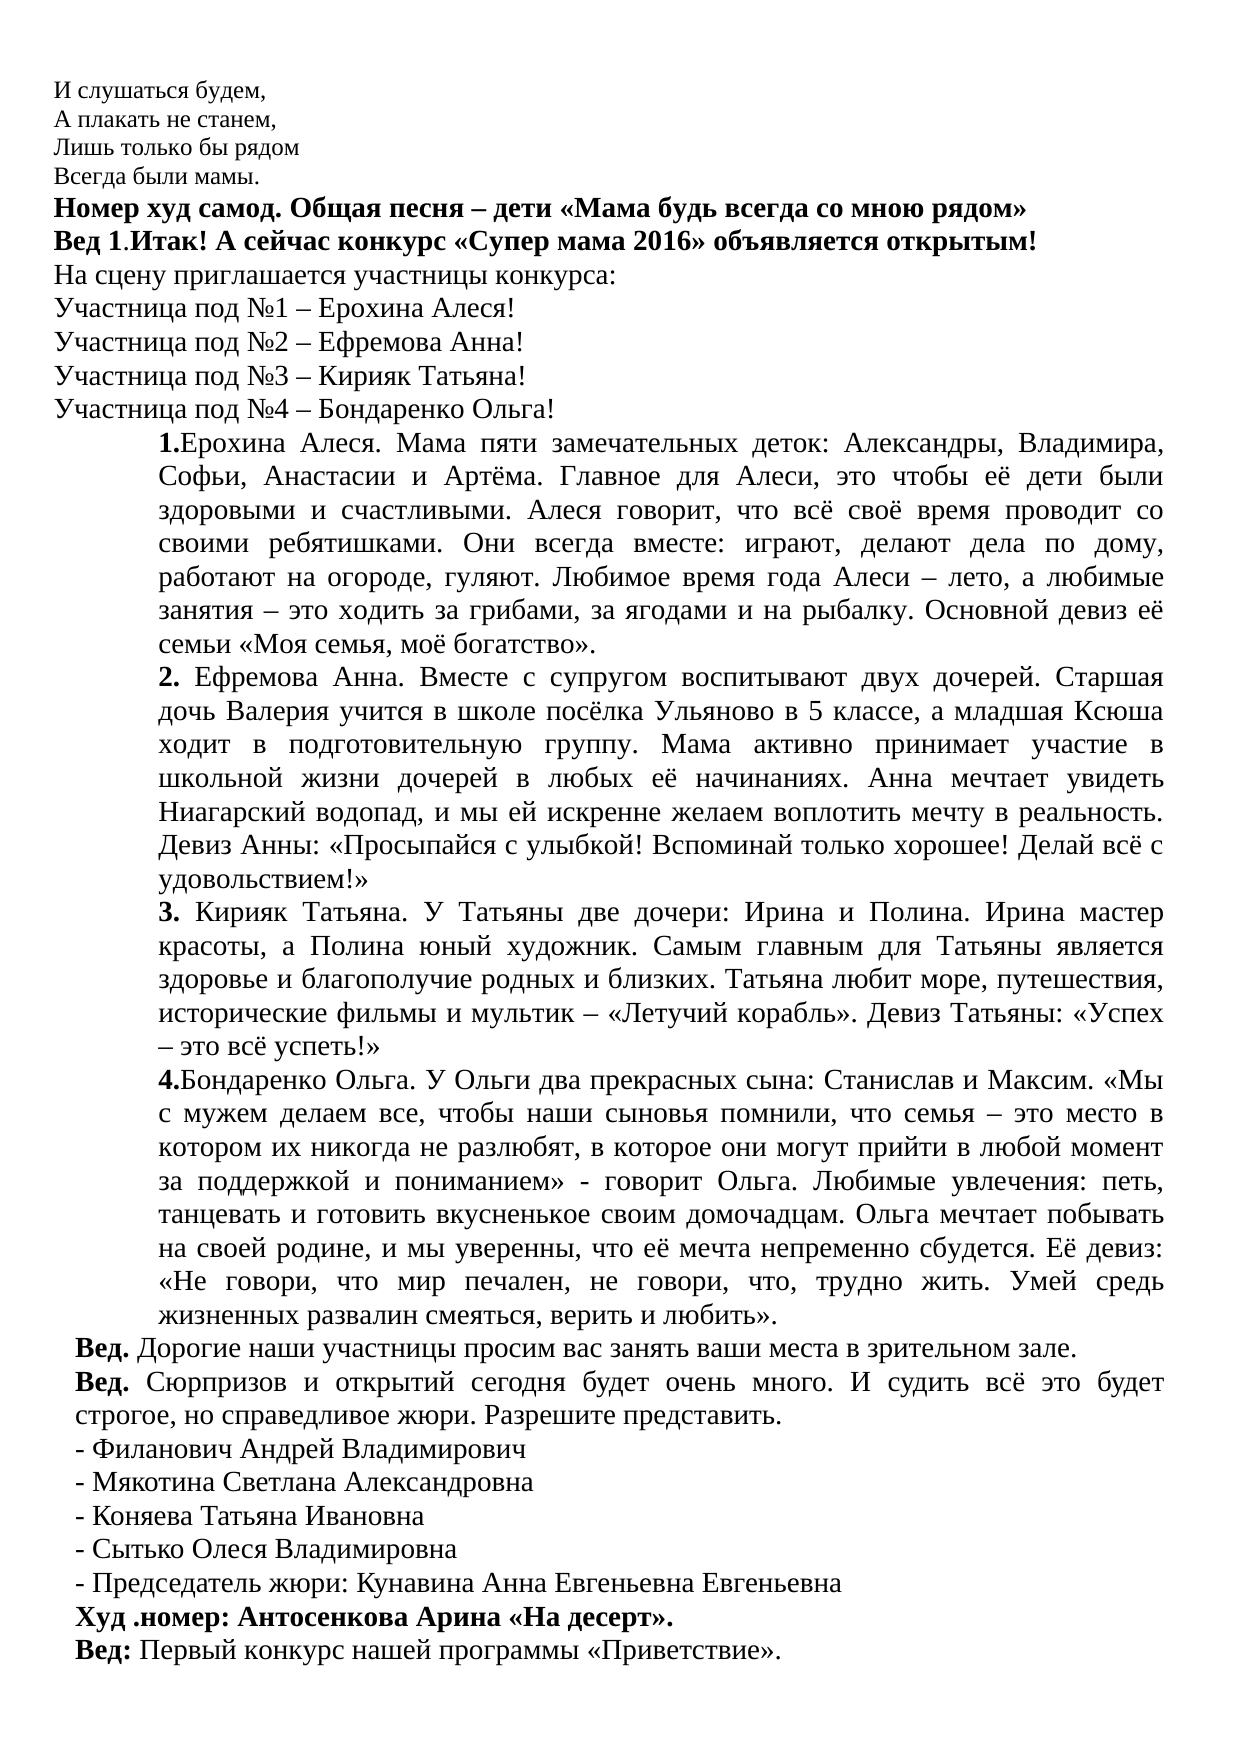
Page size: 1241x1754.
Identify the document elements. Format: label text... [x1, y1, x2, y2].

text Вед 1.Итак! А сейчас конкурс «Супер мама 2016» объявляется открытым! [53, 223, 1165, 257]
text Вед: Первый конкурс нашей программы «Приветствие». [75, 1632, 1165, 1666]
text Вед. Сюрпризов и открытий сегодня будет очень много. И судить всё это будет строгое, но справедливое жюри. Разрешите представить. [75, 1364, 1165, 1431]
text И слушаться будем, [53, 75, 1165, 104]
text 3. Кирияк Татьяна. У Татьяны две дочери: Ирина и Полина. Ирина мастер красоты, а Полина юный художник. Самым главным для Татьяны является здоровье и благополучие родных и близких. Татьяна любит море, путешествия, исторические фильмы и мультик – «Летучий корабль». Девиз Татьяны: «Успех – это всё успеть!» [158, 894, 1165, 1062]
text Участница под №1 – Ерохина Алеся! [53, 291, 1165, 324]
text Вед. Дорогие наши участницы просим вас занять ваши места в зрительном зале. [75, 1330, 1165, 1364]
text - Председатель жюри: Кунавина Анна Евгеньевна Евгеньевна [75, 1565, 1165, 1599]
text А плакать не станем, [53, 104, 1165, 132]
text На сцену приглашается участницы конкурса: [53, 257, 1165, 291]
text Лишь только бы рядом [53, 132, 1165, 161]
text 2. Ефремова Анна. Вместе с супругом воспитывают двух дочерей. Старшая дочь Валерия учится в школе посёлка Ульяново в 5 классе, а младшая Ксюша ходит в подготовительную группу. Мама активно принимает участие в школьной жизни дочерей в любых её начинаниях. Анна мечтает увидеть Ниагарский водопад, и мы ей искренне желаем воплотить мечту в реальность. Девиз Анны: «Просыпайся с улыбкой! Вспоминай только хорошее! Делай всё с удовольствием!» [158, 659, 1165, 894]
text Номер худ самод. Общая песня – дети «Мама будь всегда со мною рядом» [53, 190, 1165, 223]
text - Коняева Татьяна Ивановна [75, 1498, 1165, 1532]
text Участница под №2 – Ефремова Анна! [53, 324, 1165, 358]
text Участница под №3 – Кирияк Татьяна! [53, 358, 1165, 391]
text - Филанович Андрей Владимирович [75, 1431, 1165, 1464]
text - Мякотина Светлана Александровна [75, 1464, 1165, 1498]
text Всегда были мамы. [53, 161, 1165, 190]
text - Сытько Олеся Владимировна [75, 1532, 1165, 1565]
text 1.Ерохина Алеся. Мама пяти замечательных деток: Александры, Владимира, Софьи, Анастасии и Артёма. Главное для Алеси, это чтобы её дети были здоровыми и счастливыми. Алеся говорит, что всё своё время проводит со своими ребятишками. Они всегда вместе: играют, делают дела по дому, работают на огороде, гуляют. Любимое время года Алеси – лето, а любимые занятия – это ходить за грибами, за ягодами и на рыбалку. Основной девиз её семьи «Моя семья, моё богатство». [158, 425, 1165, 659]
text Худ .номер: Антосенкова Арина «На десерт». [75, 1599, 1165, 1632]
text Участница под №4 – Бондаренко Ольга! [53, 391, 1165, 425]
text 4.Бондаренко Ольга. У Ольги два прекрасных сына: Станислав и Максим. «Мы с мужем делаем все, чтобы наши сыновья помнили, что семья – это место в котором их никогда не разлюбят, в которое они могут прийти в любой момент за поддержкой и пониманием» - говорит Ольга. Любимые увлечения: петь, танцевать и готовить вкусненькое своим домочадцам. Ольга мечтает побывать на своей родине, и мы уверенны, что её мечта непременно сбудется. Её девиз: «Не говори, что мир печален, не говори, что, трудно жить. Умей средь жизненных развалин смеяться, верить и любить». [158, 1062, 1165, 1330]
